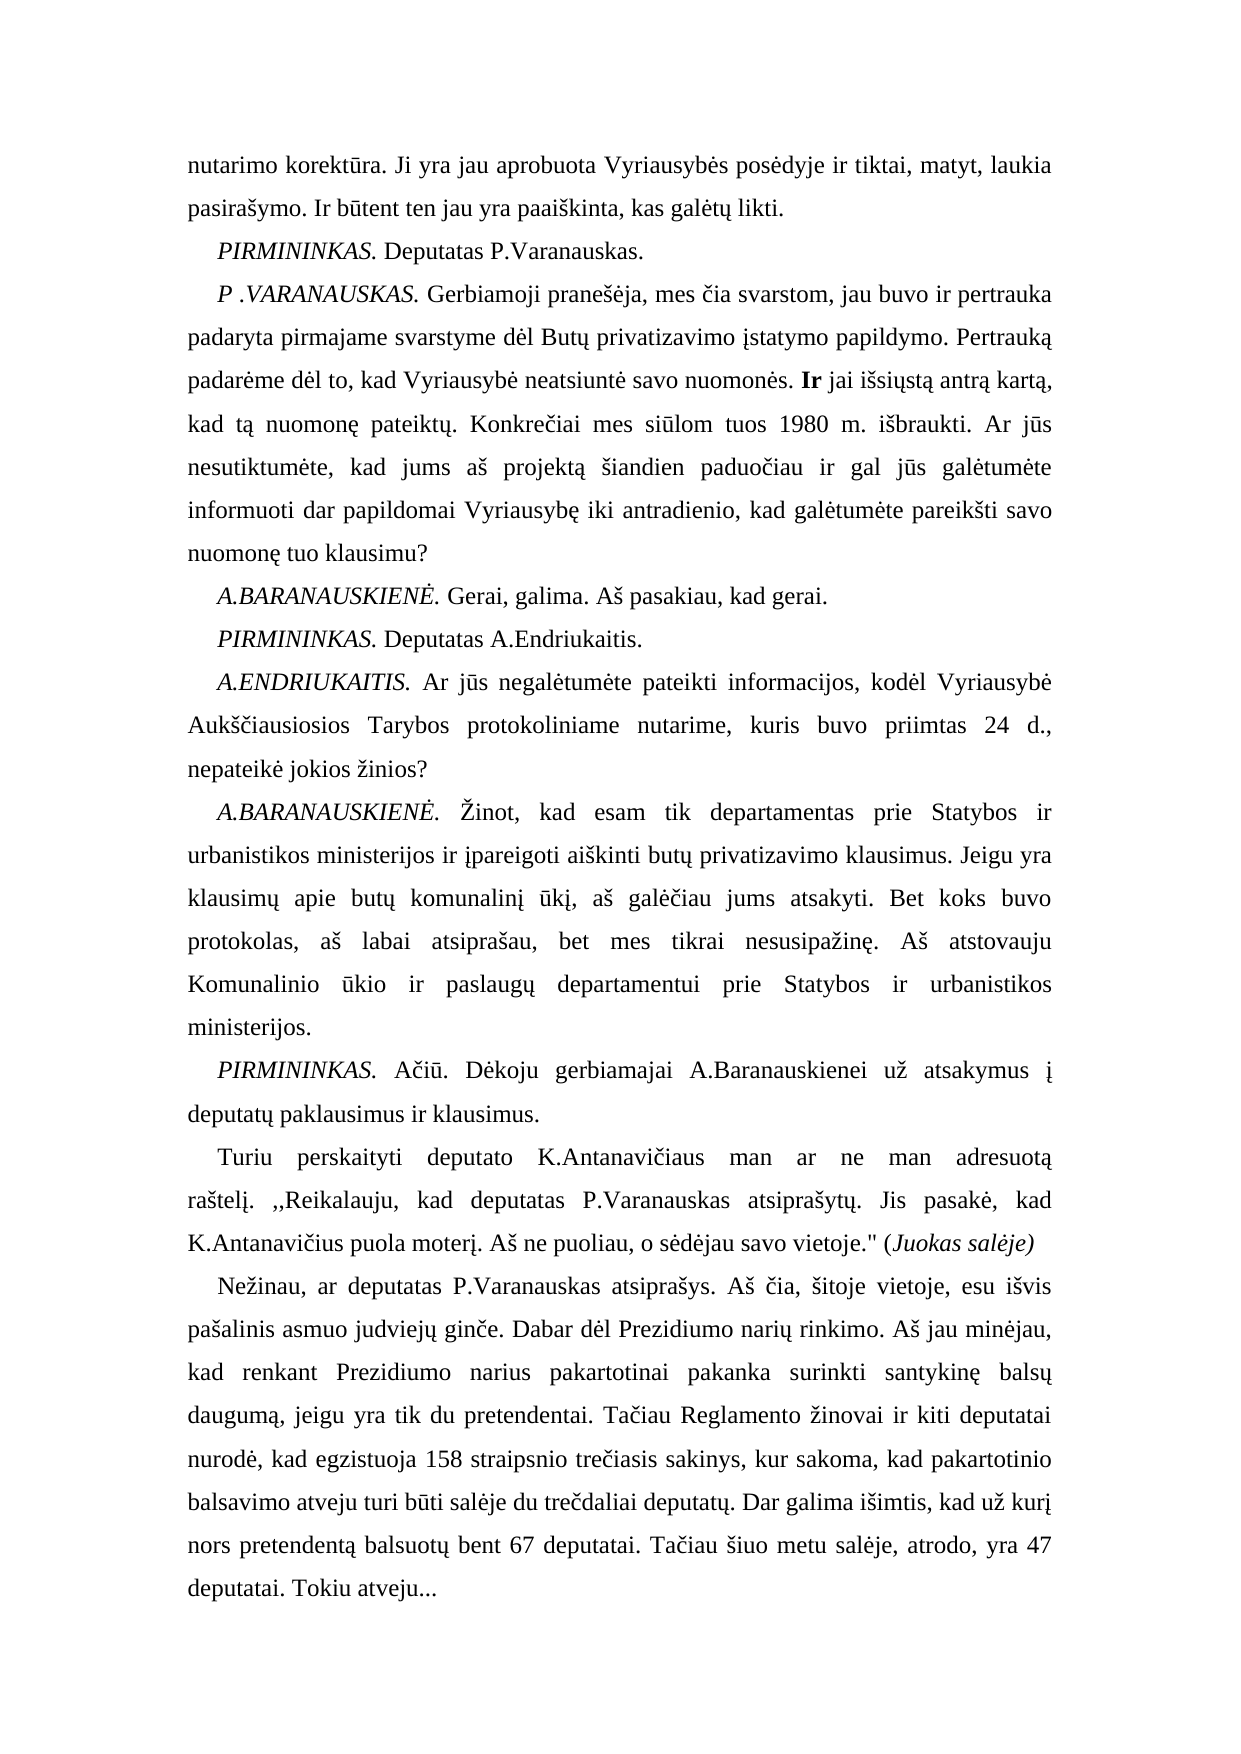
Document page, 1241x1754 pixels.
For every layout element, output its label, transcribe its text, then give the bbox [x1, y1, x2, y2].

text Nežinau, ar deputatas P.Varanauskas atsiprašys. Aš čia, šitoje vietoje, esu išvis pašalinis asmuo judviejų ginče. Dabar dėl Prezidiumo narių rinkimo. Aš jau minėjau, kad renkant Prezidiumo narius pakartotinai pakanka surinkti santykinę balsų daugumą, jeigu yra tik du pretendentai. Tačiau Reglamento žinovai ir kiti deputatai nurodė, kad egzistuoja 158 straipsnio trečiasis sakinys, kur sakoma, kad pakartotinio balsavimo atveju turi būti salėje du trečdaliai deputatų. Dar galima išimtis, kad už kurį nors pretendentą balsuotų bent 67 deputatai. Tačiau šiuo metu salėje, atrodo, yra 47 deputatai. Tokiu atveju... [187, 1271, 1053, 1602]
text P .VARANAUSKAS. Gerbiamoji pranešėja, mes čia svarstom, jau buvo ir pertrauka padaryta pirmajame svarstyme dėl Butų privatizavimo įstatymo papildymo. Pertrauką padarėme dėl to, kad Vyriausybė neatsiuntė savo nuomonės. Ir jai išsiųstą antrą kartą, kad tą nuomonę pateiktų. Konkrečiai mes siūlom tuos 1980 m. išbraukti. Ar jūs nesutiktumėte, kad jums aš projektą šiandien paduočiau ir gal jūs galėtumėte informuoti dar papildomai Vyriausybę iki antradienio, kad galėtumėte pareikšti savo nuomonę tuo klausimu? [187, 279, 1053, 567]
text PIRMININKAS. Ačiū. Dėkoju gerbiamajai A.Baranauskienei už atsakymus į deputatų paklausimus ir klausimus. [187, 1056, 1053, 1127]
text PIRMININKAS. Deputatas A.Endriukaitis. [187, 624, 1053, 653]
text Turiu perskaityti deputato K.Antanavičiaus man ar ne man adresuotą raštelį. ,,Reikalauju, kad deputatas P.Varanauskas atsiprašytų. Jis pasakė, kad K.Antanavičius puola moterį. Aš ne puoliau, o sėdėjau savo vietoje." (Juokas salėje) [187, 1142, 1053, 1257]
text A.BARANAUSKIENĖ. Žinot, kad esam tik departamentas prie Statybos ir urbanistikos ministerijos ir įpareigoti aiškinti butų privatizavimo klausimus. Jeigu yra klausimų apie butų komunalinį ūkį, aš galėčiau jums atsakyti. Bet koks buvo protokolas, aš labai atsiprašau, bet mes tikrai nesusipažinę. Aš atstovauju Komunalinio ūkio ir paslaugų departamentui prie Statybos ir urbanistikos ministerijos. [187, 797, 1053, 1041]
text nutarimo korektūra. Ji yra jau aprobuota Vyriausybės posėdyje ir tiktai, matyt, laukia pasirašymo. Ir būtent ten jau yra paaiškinta, kas galėtų likti. [187, 150, 1053, 222]
text PIRMININKAS. Deputatas P.Varanauskas. [187, 236, 1053, 265]
text A.BARANAUSKIENĖ. Gerai, galima. Aš pasakiau, kad gerai. [187, 581, 1053, 610]
text A.ENDRIUKAITIS. Ar jūs negalėtumėte pateikti informacijos, kodėl Vyriausybė Aukščiausiosios Tarybos protokoliniame nutarime, kuris buvo priimtas 24 d., nepateikė jokios žinios? [187, 667, 1053, 782]
